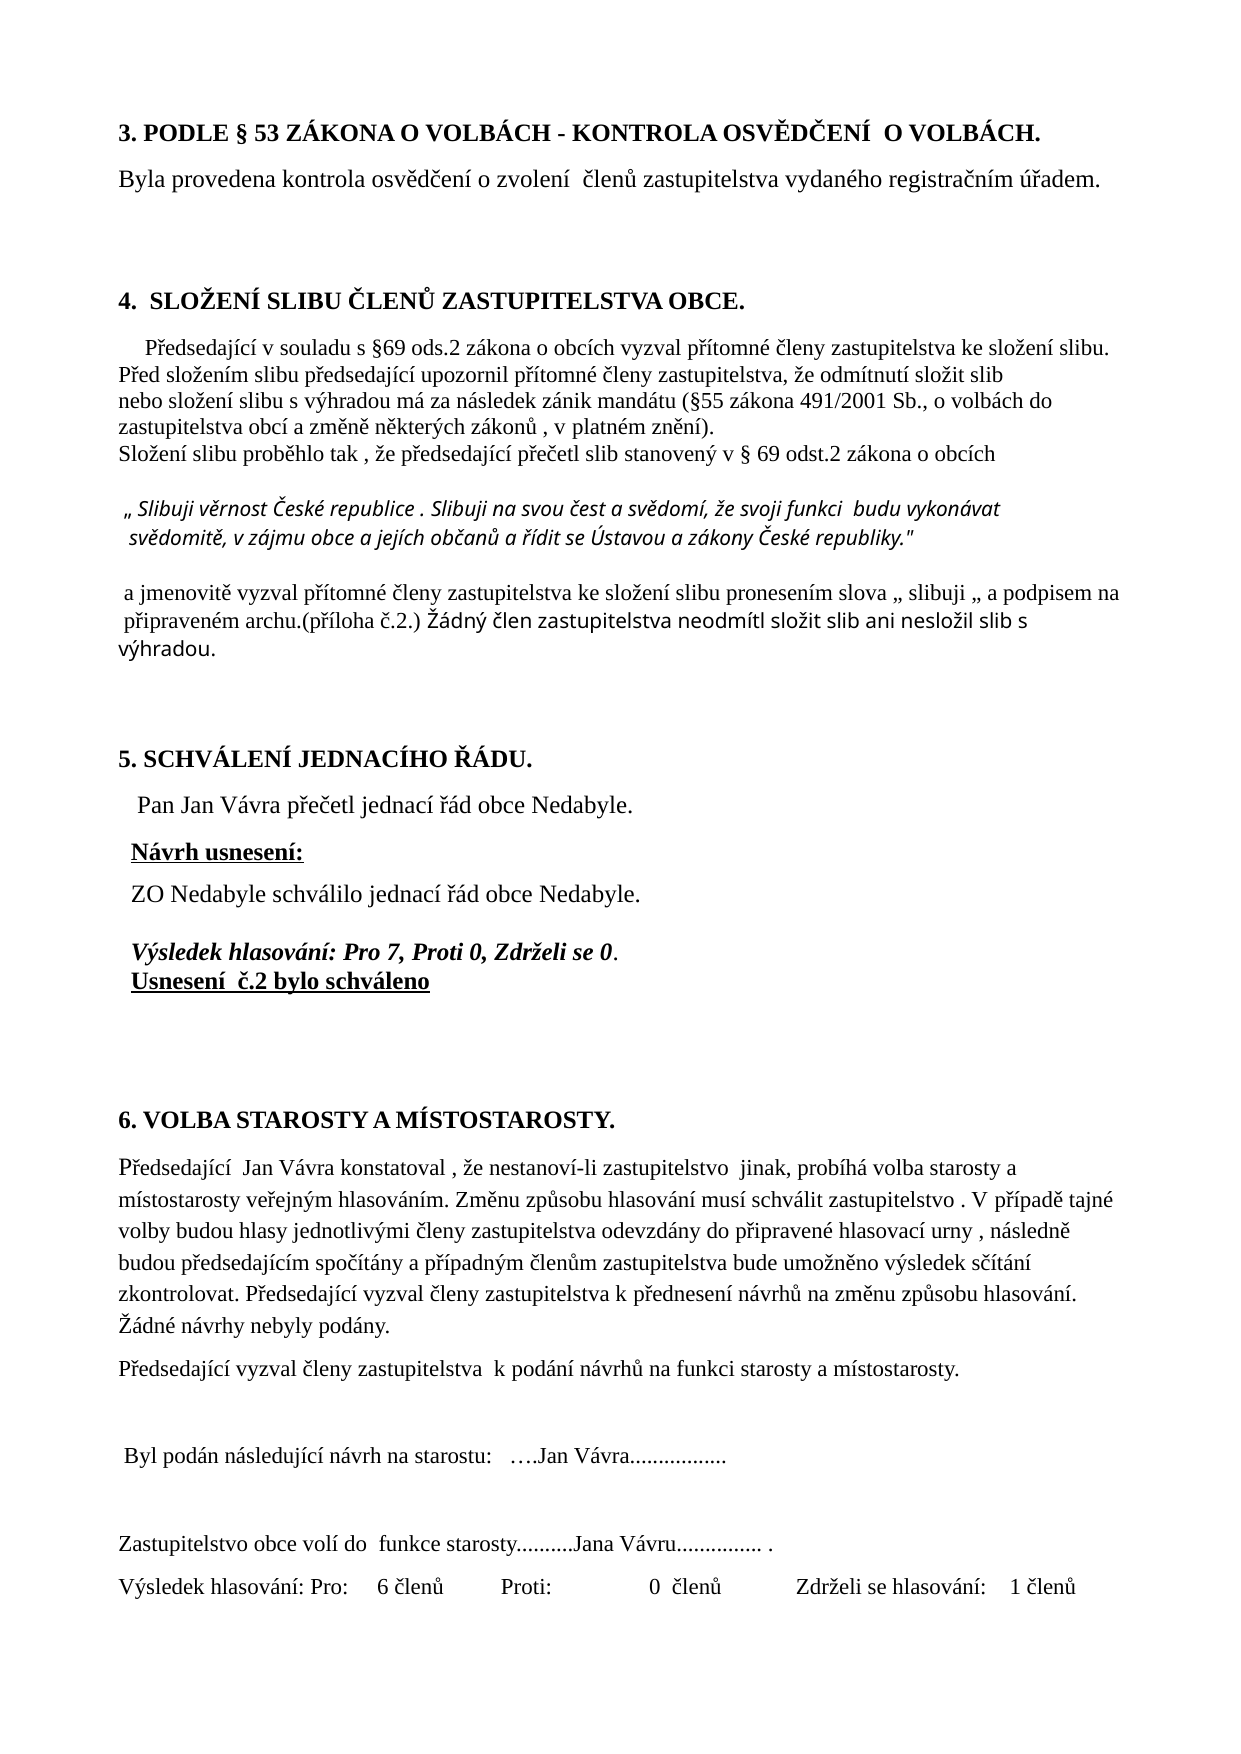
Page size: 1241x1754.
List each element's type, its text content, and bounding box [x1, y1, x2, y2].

text Návrh usnesení: [118, 837, 1122, 866]
text svědomitě, v zájmu obce a jejích občanů a řídit se Ústavou a zákony České republiky." [118, 523, 1122, 551]
text Zastupitelstvo obce volí do funkce starosty..........Jana Vávru............... . [118, 1529, 1122, 1556]
text „ Slibuji věrnost České republice . Slibuji na svou čest a svědomí, že svoji funkci budu vykonávat [118, 494, 1122, 523]
text 4. SLOŽENÍ SLIBU ČLENŮ ZASTUPITELSTVA OBCE. [118, 286, 1122, 315]
text připraveném archu.(příloha č.2.) Žádný člen zastupitelstva neodmítl složit slib ani nesložil slib s výhradou. [118, 606, 1122, 663]
text nebo složení slibu s výhradou má za následek zánik mandátu (§55 zákona 491/2001 Sb., o volbách do zastupitelstva obcí a změně některých zákonů , v platném znění). [118, 387, 1122, 440]
text Byla provedena kontrola osvědčení o zvolení členů zastupitelstva vydaného registračním úřadem. [118, 164, 1122, 193]
text Předsedající vyzval členy zastupitelstva k podání návrhů na funkci starosty a místostarosty. [118, 1355, 1122, 1382]
text Výsledek hlasování: Pro: 6 členů Proti: 0 členů Zdrželi se hlasování: 1 členů [118, 1573, 1122, 1599]
text Předsedající v souladu s §69 ods.2 zákona o obcích vyzval přítomné členy zastupitelstva ke složení slibu. Před složením slibu předsedající upozornil přítomné členy zastupitelstva, že odmítnutí složit slib [118, 333, 1122, 387]
text a jmenovitě vyzval přítomné členy zastupitelstva ke složení slibu pronesením slova „ slibuji „ a podpisem na [118, 579, 1122, 606]
text Výsledek hlasování: Pro 7, Proti 0, Zdrželi se 0. [118, 937, 1122, 966]
text Byl podán následující návrh na starostu: ….Jan Vávra................. [118, 1442, 1122, 1469]
text ZO Nedabyle schválilo jednací řád obce Nedabyle. [118, 877, 1122, 907]
text Pan Jan Vávra přečetl jednací řád obce Nedabyle. [118, 790, 1122, 819]
text 3. PODLE § 53 ZÁKONA O VOLBÁCH - KONTROLA OSVĚDČENÍ O VOLBÁCH. [118, 118, 1122, 147]
text Složení slibu proběhlo tak , že předsedající přečetl slib stanovený v § 69 odst.2 zákona o obcích [118, 440, 1122, 466]
text Usnesení č.2 bylo schváleno [118, 966, 1122, 995]
text Předsedající Jan Vávra konstatoval , že nestanoví-li zastupitelstvo jinak, probíhá volba starosty a místostarosty veřejným hlasováním. Změnu způsobu hlasování musí schválit zastupitelstvo . V případě tajné volby budou hlasy jednotlivými členy zastupitelstva odevzdány do připravené hlasovací urny , následně budou předsedajícím spočítány a případným členům zastupitelstva bude umožněno výsledek sčítání zkontrolovat. Předsedající vyzval členy zastupitelstva k přednesení návrhů na změnu způsobu hlasování. Žádné návrhy nebyly podány. [118, 1152, 1122, 1338]
text 6. VOLBA STAROSTY A MÍSTOSTAROSTY. [118, 1105, 1122, 1134]
text 5. SCHVÁLENÍ JEDNACÍHO ŘÁDU. [118, 744, 1122, 773]
